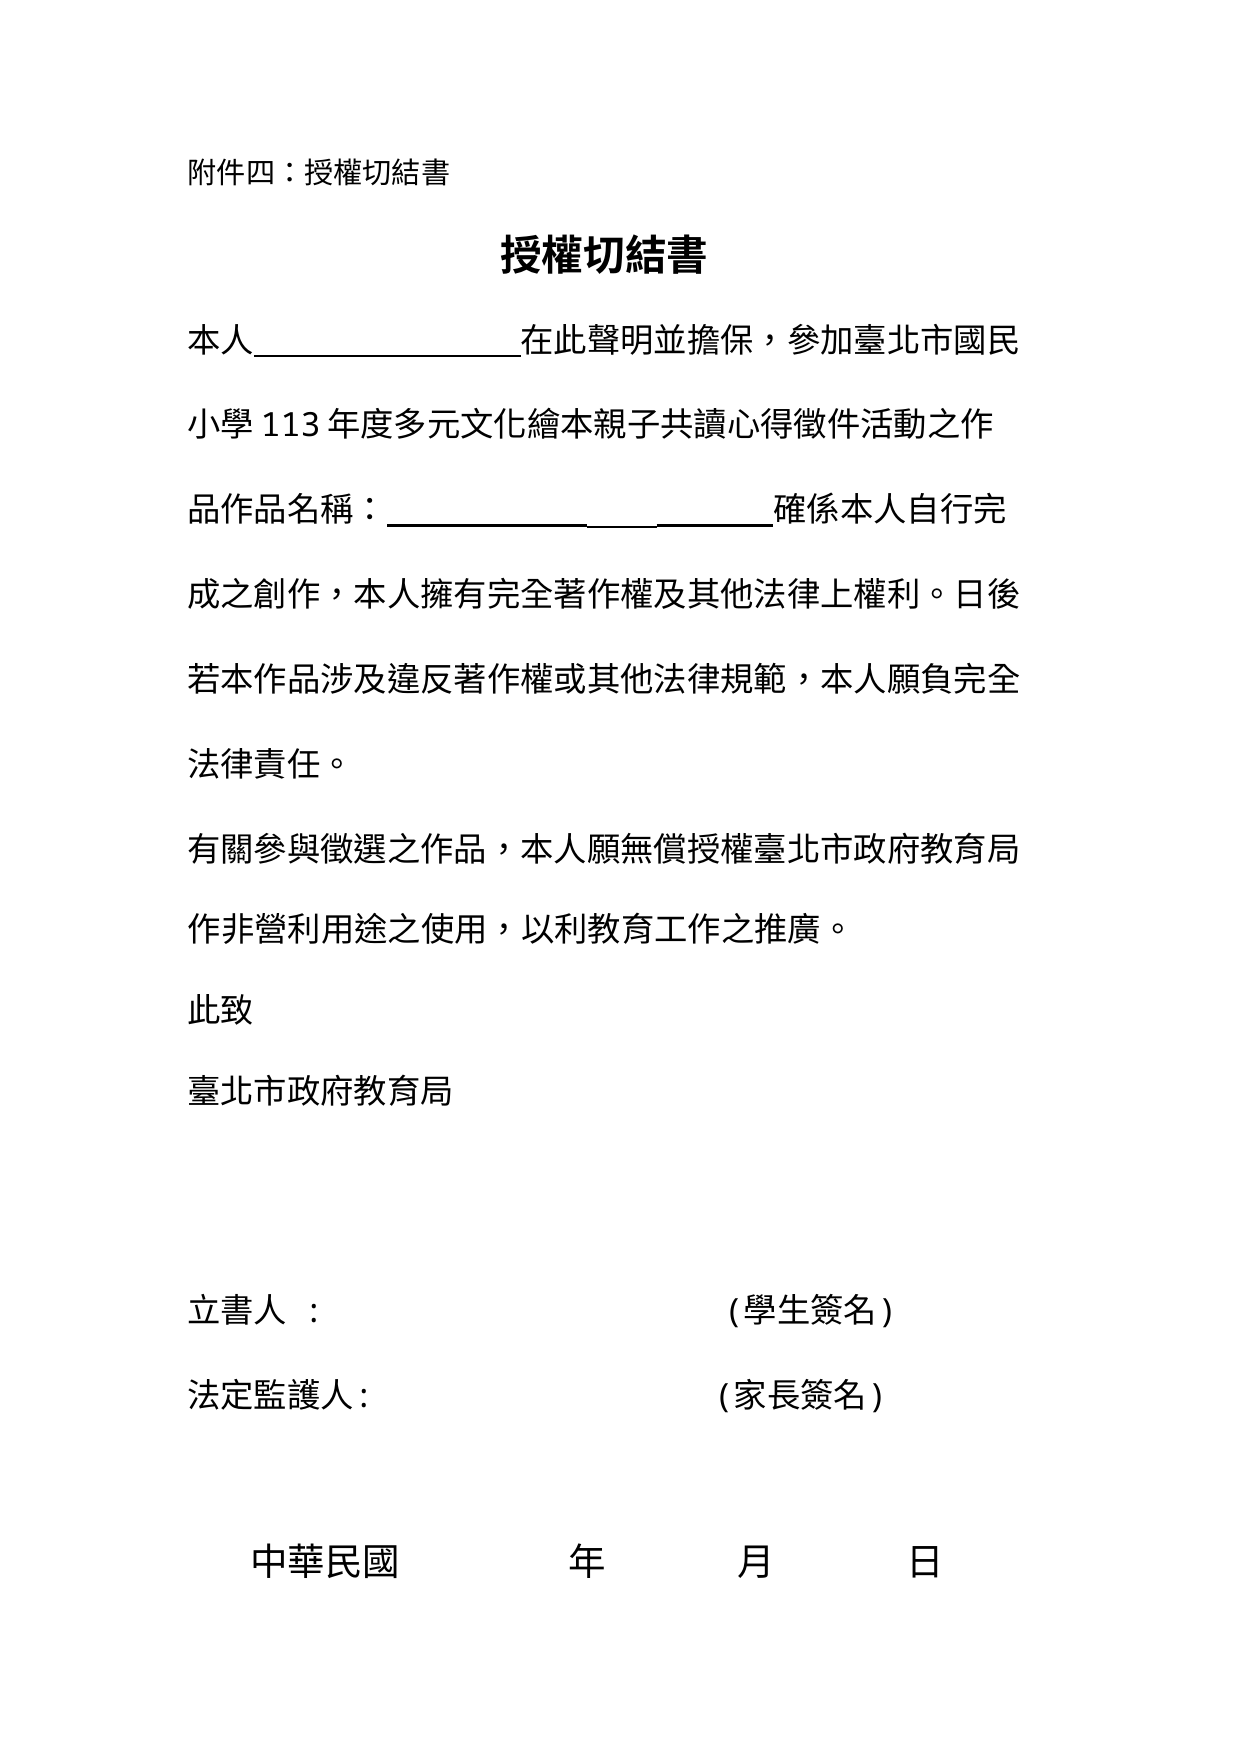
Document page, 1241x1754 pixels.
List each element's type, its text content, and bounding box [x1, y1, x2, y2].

text 本人 在此聲明並擔保，參加臺北市國民小學113年度多元文化繪本親子共讀心得徵件活動之作品作品名稱： 確係本人自行完成之創作，本人擁有完全著作權及其他法律上權利。日後若本作品涉及違反著作權或其他法律規範，本人願負完全法律責任。 [187, 313, 1021, 786]
text 有關參與徵選之作品，本人願無償授權臺北市政府教育局 [187, 822, 1021, 871]
text 作非營利用途之使用，以利教育工作之推廣。 [187, 903, 1021, 951]
text 法定監護人: (家長簽名) [187, 1369, 1021, 1417]
text 附件四：授權切結書 [187, 150, 1021, 192]
text 此致 [187, 984, 1021, 1032]
text 授權切結書 [187, 222, 1021, 282]
text 立書人 : (學生簽名) [187, 1284, 1021, 1332]
text 臺北市政府教育局 [187, 1064, 1021, 1113]
text 中華民國 年 月 日 [173, 1532, 1021, 1586]
